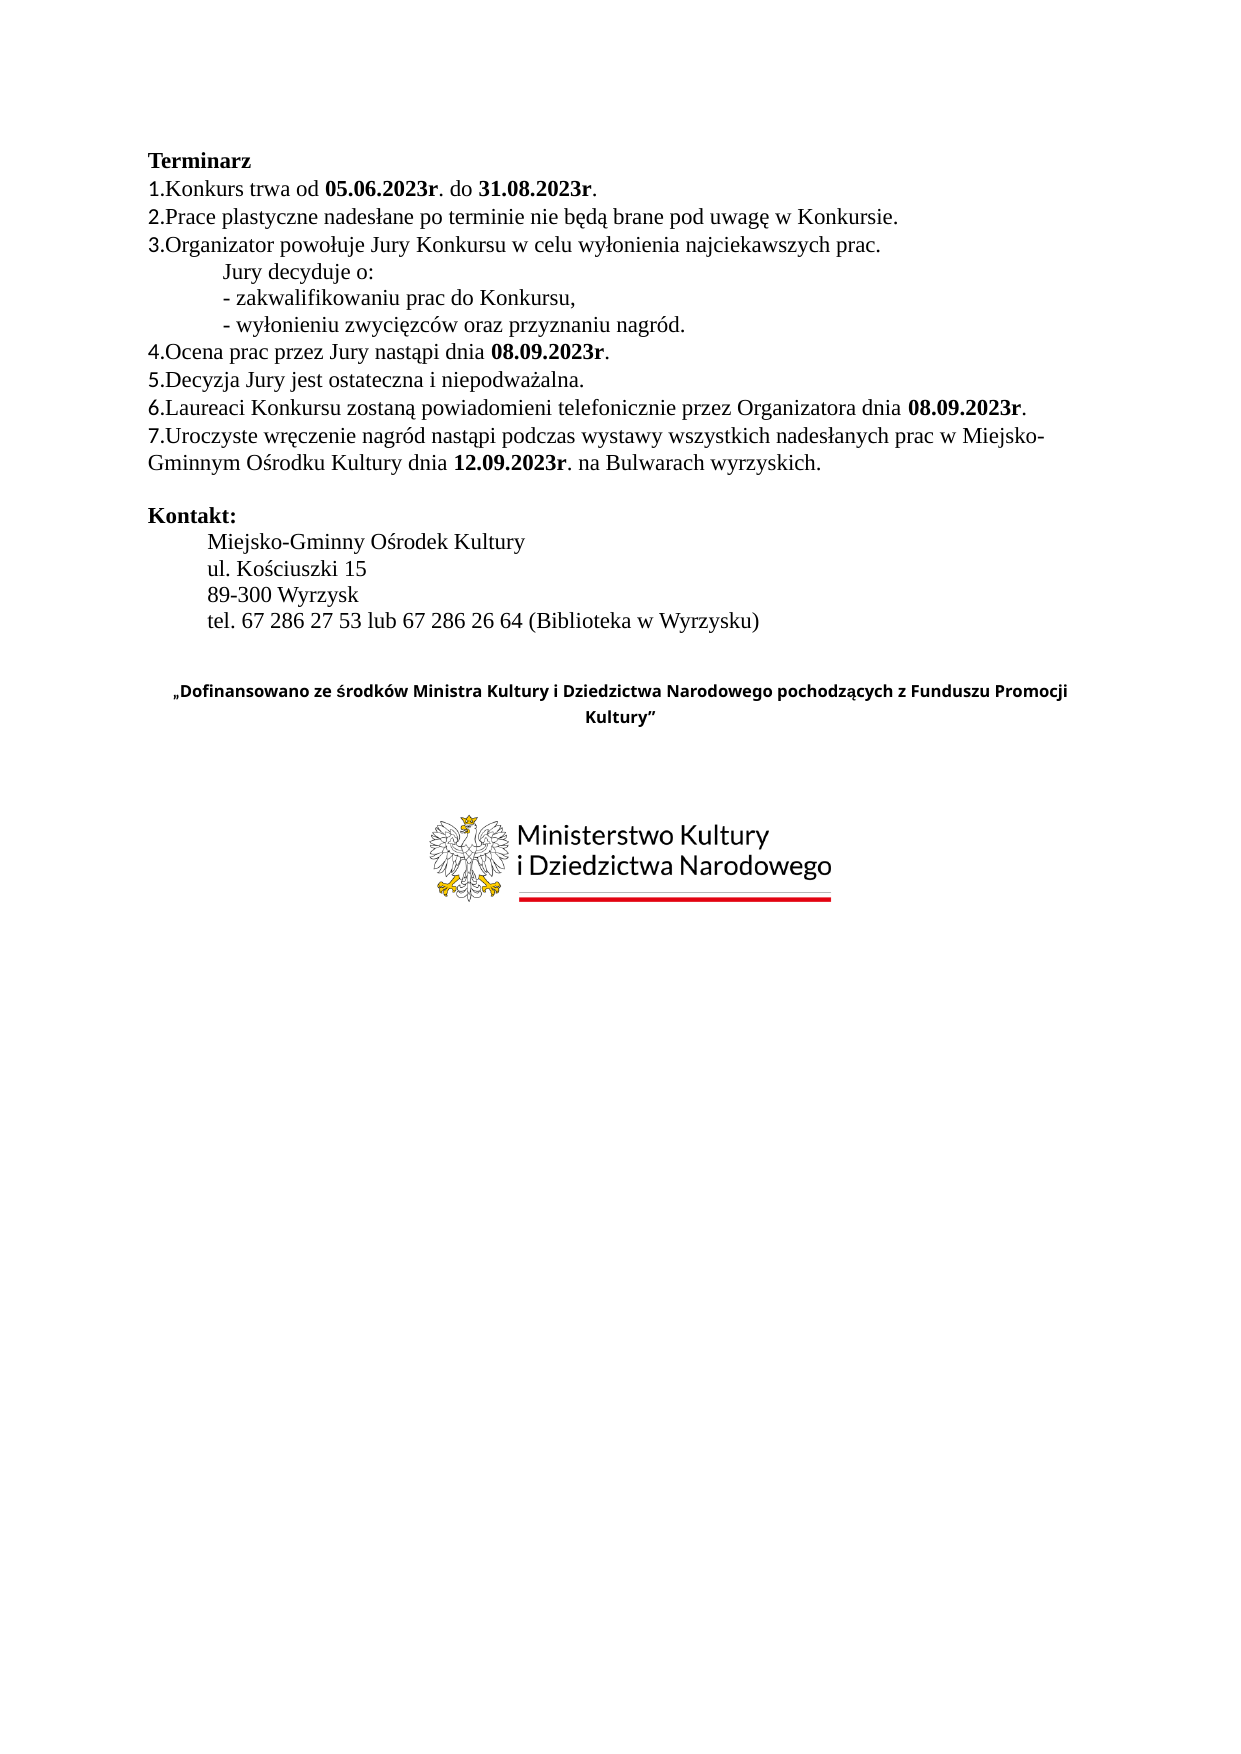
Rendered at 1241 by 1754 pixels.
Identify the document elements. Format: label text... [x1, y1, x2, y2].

text tel. 67 286 27 53 lub 67 286 26 64 (Biblioteka w Wyrzysku) [205, 607, 1093, 634]
list Organizator powołuje Jury Konkursu w celu wyłonienia najciekawszych prac. [148, 230, 1093, 258]
text Miejsko-Gminny Ośrodek Kultury [205, 528, 1093, 554]
text „Dofinansowano ze środków Ministra Kultury i Dziedzictwa Narodowego pochodzących z Funduszu Promocji Kultury” [148, 679, 1093, 728]
text Terminarz [148, 148, 1093, 174]
text ul. Kościuszki 15 [205, 554, 1093, 581]
list Uroczyste wręczenie nagród nastąpi podczas wystawy wszystkich nadesłanych prac w Miejsko-Gminnym Ośrodku Kultury dnia 12.09.2023r. na Bulwarach wyrzyskich. [148, 421, 1093, 476]
text - wyłonieniu zwycięzców oraz przyznaniu nagród. [223, 311, 1093, 337]
list Prace plastyczne nadesłane po terminie nie będą brane pod uwagę w Konkursie. [148, 202, 1093, 230]
list Laureaci Konkursu zostaną powiadomieni telefonicznie przez Organizatora dnia 08.09.2023r. [148, 393, 1093, 421]
list Ocena prac przez Jury nastąpi dnia 08.09.2023r. [148, 337, 1093, 365]
text - zakwalifikowaniu prac do Konkursu, [223, 284, 1093, 311]
text Kontakt: [148, 502, 1093, 528]
text Jury decyduje o: [223, 258, 1093, 284]
list Decyzja Jury jest ostateczna i niepodważalna. [148, 365, 1093, 393]
list Konkurs trwa od 05.06.2023r. do 31.08.2023r. [148, 174, 1093, 202]
text 89-300 Wyrzysk [205, 581, 1093, 607]
